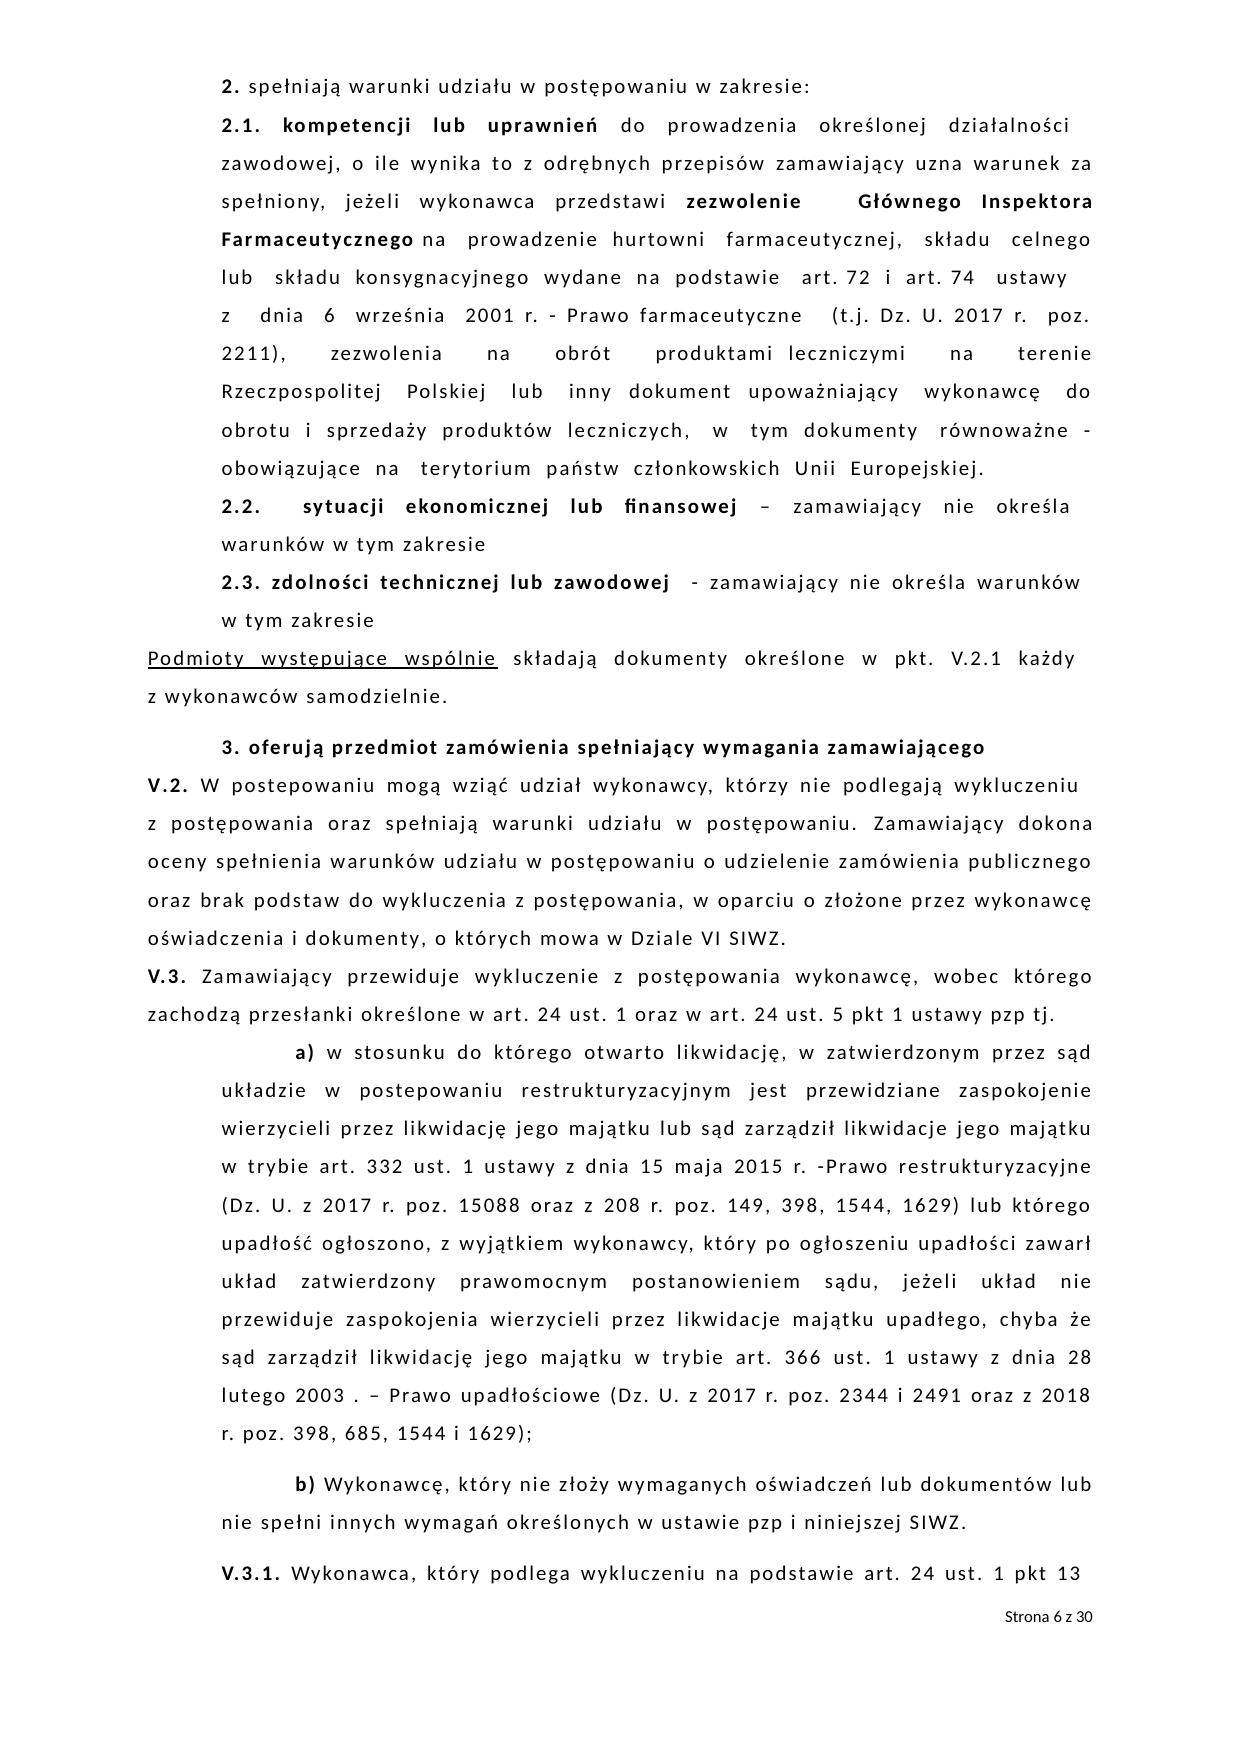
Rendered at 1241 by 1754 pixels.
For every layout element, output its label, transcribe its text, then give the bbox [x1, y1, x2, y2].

text V.2. W postepowaniu mogą wziąć udział wykonawcy, którzy nie podlegają wykluczeniu z postępowania oraz spełniają warunki udziału w postępowaniu. Zamawiający dokona oceny spełnienia warunków udziału w postępowaniu o udzielenie zamówienia publicznego oraz brak podstaw do wykluczenia z postępowania, w oparciu o złożone przez wykonawcę oświadczenia i dokumenty, o których mowa w Dziale VI SIWZ. [148, 772, 1093, 950]
text 2.1. kompetencji lub uprawnień do prowadzenia określonej działalności zawodowej, o ile wynika to z odrębnych przepisów zamawiający uzna warunek za spełniony, jeżeli wykonawca przedstawi zezwolenie Głównego Inspektora Farmaceutycznego na prowadzenie hurtowni farmaceutycznej, składu celnego lub składu konsygnacyjnego wydane na podstawie art. 72 i art. 74 ustawy z dnia 6 września 2001 r. - Prawo farmaceutyczne (t.j. Dz. U. 2017 r. poz. 2211), zezwolenia na obrót produktami leczniczymi na terenie Rzeczpospolitej Polskiej lub inny dokument upoważniający wykonawcę do obrotu i sprzedaży produktów leczniczych, w tym dokumenty równoważne - obowiązujące na terytorium państw członkowskich Unii Europejskiej. [221, 112, 1093, 480]
text 2.2. sytuacji ekonomicznej lub finansowej – zamawiający nie określa warunków w tym zakresie [221, 493, 1093, 557]
text 3. oferują przedmiot zamówienia spełniający wymagania zamawiającego [221, 734, 1093, 760]
text Podmioty występujące wspólnie składają dokumenty określone w pkt. V.2.1 każdy z wykonawców samodzielnie. [148, 646, 1093, 709]
text V.3.1. Wykonawca, który podlega wykluczeniu na podstawie art. 24 ust. 1 pkt 13 [221, 1560, 1093, 1585]
text a) w stosunku do którego otwarto likwidację, w zatwierdzonym przez sąd układzie w postepowaniu restrukturyzacyjnym jest przewidziane zaspokojenie wierzycieli przez likwidację jego majątku lub sąd zarządził likwidacje jego majątku w trybie art. 332 ust. 1 ustawy z dnia 15 maja 2015 r. -Prawo restrukturyzacyjne (Dz. U. z 2017 r. poz. 15088 oraz z 208 r. poz. 149, 398, 1544, 1629) lub którego upadłość ogłoszono, z wyjątkiem wykonawcy, który po ogłoszeniu upadłości zawarł układ zatwierdzony prawomocnym postanowieniem sądu, jeżeli układ nie przewiduje zaspokojenia wierzycieli przez likwidacje majątku upadłego, chyba że sąd zarządził likwidację jego majątku w trybie art. 366 ust. 1 ustawy z dnia 28 lutego 2003 . – Prawo upadłościowe (Dz. U. z 2017 r. poz. 2344 i 2491 oraz z 2018 r. poz. 398, 685, 1544 i 1629); [221, 1039, 1093, 1446]
text 2. spełniają warunki udziału w postępowaniu w zakresie: [148, 74, 1093, 99]
text V.3. Zamawiający przewiduje wykluczenie z postępowania wykonawcę, wobec którego zachodzą przesłanki określone w art. 24 ust. 1 oraz w art. 24 ust. 5 pkt 1 ustawy pzp tj. [148, 963, 1093, 1027]
text 2.3. zdolności technicznej lub zawodowej - zamawiający nie określa warunków w tym zakresie [221, 569, 1093, 633]
text b) Wykonawcę, który nie złoży wymaganych oświadczeń lub dokumentów lub nie spełni innych wymagań określonych w ustawie pzp i niniejszej SIWZ. [221, 1471, 1093, 1535]
